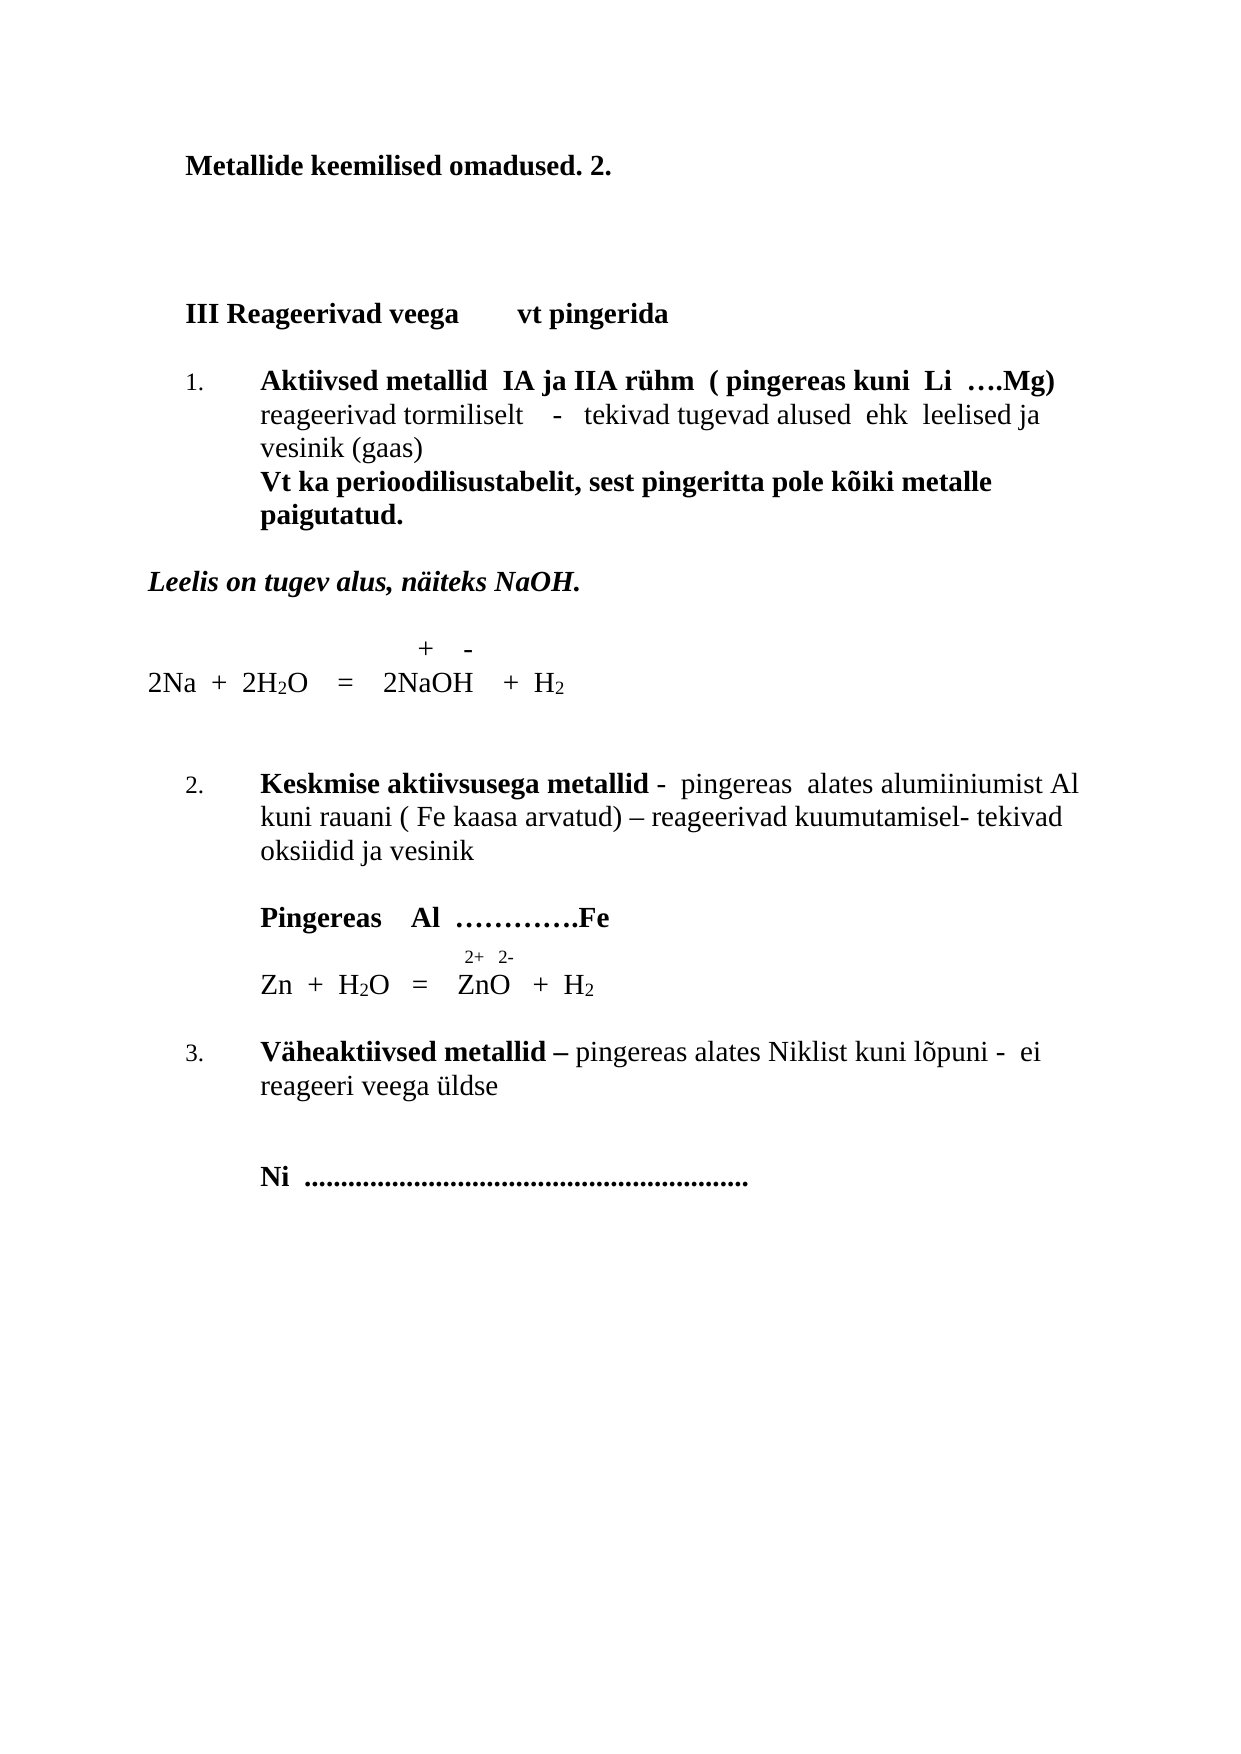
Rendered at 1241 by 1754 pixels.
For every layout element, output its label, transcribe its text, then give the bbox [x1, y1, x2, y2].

text III Reageerivad veega vt pingerida [185, 296, 1092, 330]
text Vt ka perioodilisustabelit, sest pingeritta pole kõiki metalle paigutatud. [260, 464, 1092, 531]
text + - [148, 632, 1092, 665]
text Pingereas Al ………….Fe [260, 900, 1092, 933]
text 2Na + 2H2O = 2NaOH + H2 [148, 665, 1092, 699]
text Zn + H2O = ZnO + H2 [260, 967, 1092, 1001]
list Aktiivsed metallid IA ja IIA rühm ( pingereas kuni Li ….Mg) reageerivad tormiliselt - tekivad tugevad alused ehk leelised ja vesinik (gaas) [185, 363, 1092, 464]
text Ni ............................................................. [260, 1159, 1092, 1192]
list Väheaktiivsed metallid – pingereas alates Niklist kuni lõpuni - ei reageeri veega üldse [185, 1034, 1092, 1101]
text Leelis on tugev alus, näiteks NaOH. [148, 564, 1092, 598]
text 2+ 2- [260, 933, 1092, 967]
list Keskmise aktiivsusega metallid - pingereas alates alumiiniumist Al kuni rauani ( Fe kaasa arvatud) – reageerivad kuumutamisel- tekivad oksiidid ja vesinik [185, 766, 1092, 866]
text Metallide keemilised omadused. 2. [185, 148, 1092, 181]
